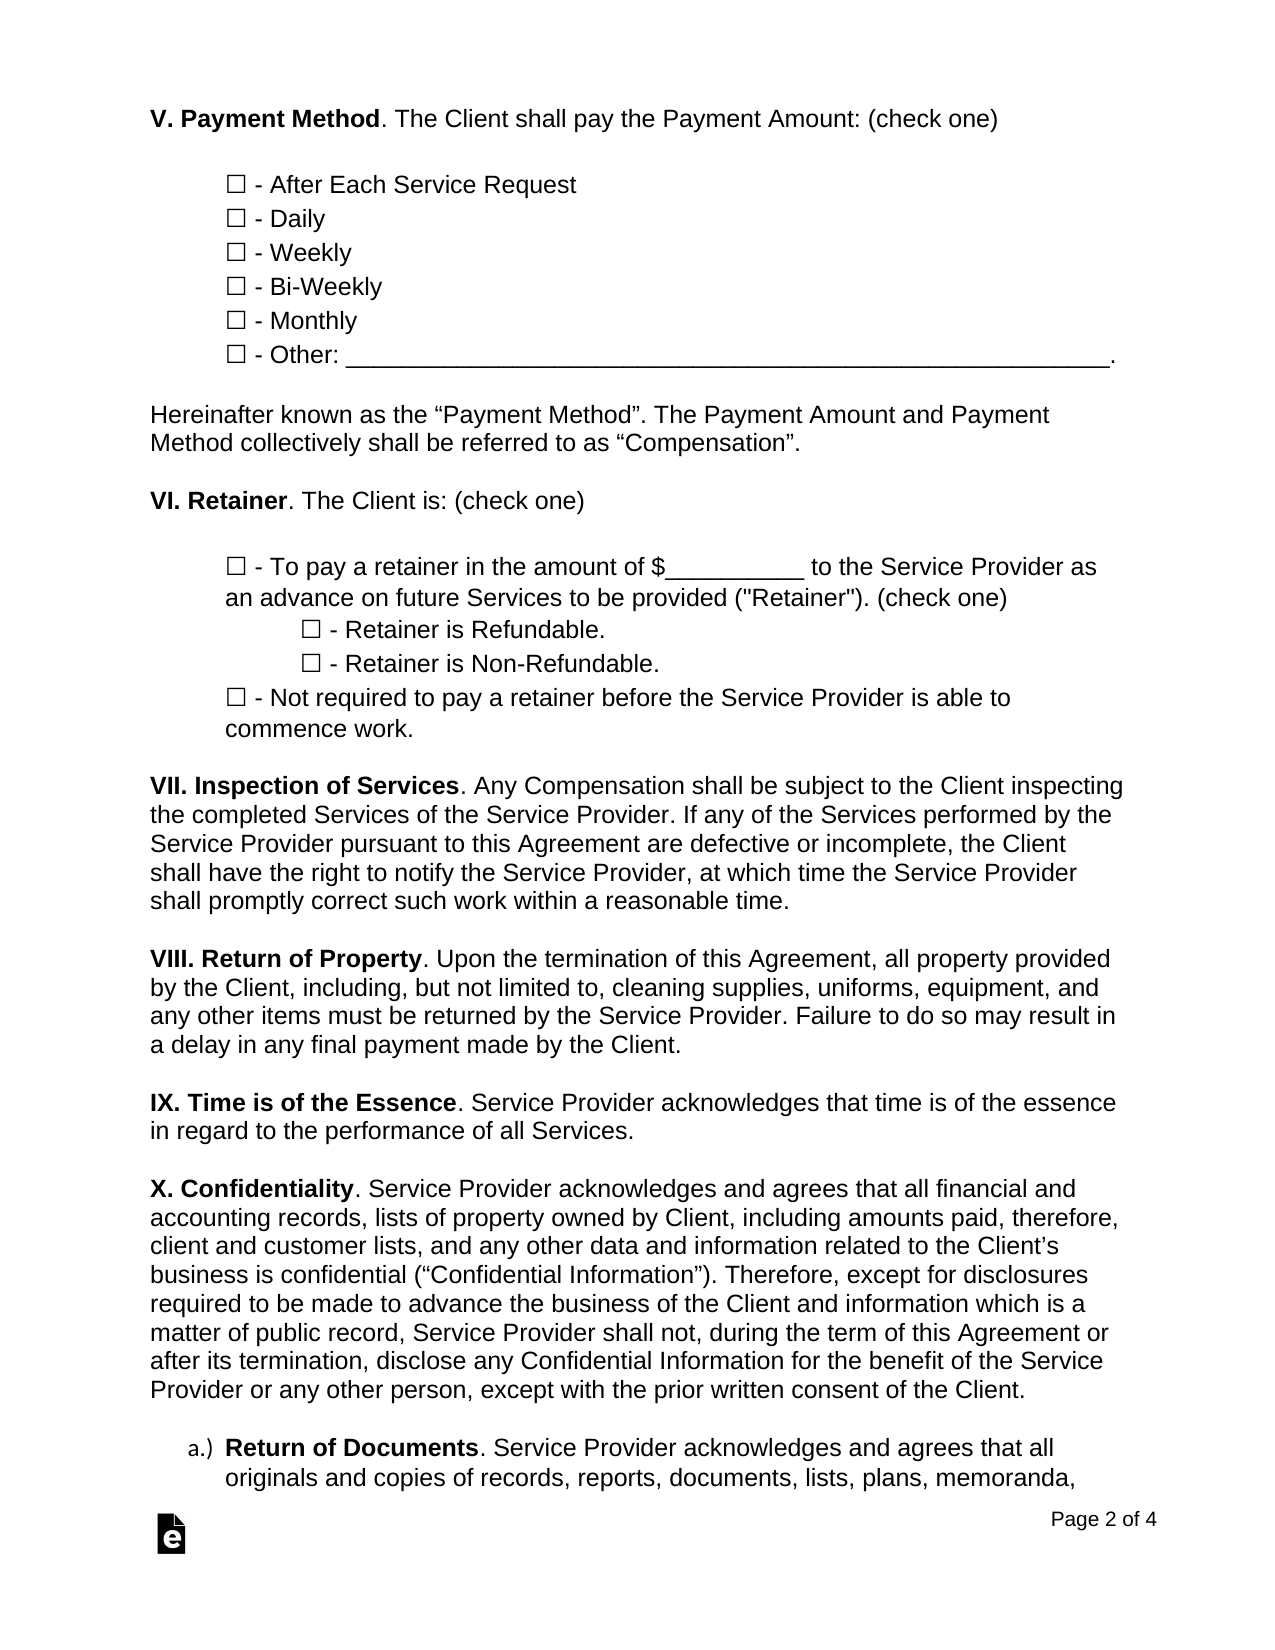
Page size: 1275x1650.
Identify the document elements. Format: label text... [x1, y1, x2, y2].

text ☐ - Other: _______________________________________________________. [225, 337, 1125, 371]
text ☐ - To pay a retainer in the amount of $__________ to the Service Provider as an advance on future Services to be provided ("Retainer"). (check one) [225, 549, 1125, 612]
text ☐ - After Each Service Request [225, 167, 1125, 201]
text ☐ - Monthly [225, 303, 1125, 337]
text ☐ - Daily [225, 201, 1125, 235]
text VII. Inspection of Services. Any Compensation shall be subject to the Client inspecting the completed Services of the Service Provider. If any of the Services performed by the Service Provider pursuant to this Agreement are defective or incomplete, the Client shall have the right to notify the Service Provider, at which time the Service Provider shall promptly correct such work within a reasonable time. [150, 771, 1125, 915]
text Hereinafter known as the “Payment Method”. The Payment Amount and Payment Method collectively shall be referred to as “Compensation”. [150, 400, 1125, 457]
list Return of Documents. Service Provider acknowledges and agrees that all originals and copies of records, reports, documents, lists, plans, memoranda, [187, 1432, 1125, 1492]
text ☐ - Bi-Weekly [225, 269, 1125, 303]
text ☐ - Retainer is Non-Refundable. [300, 646, 1125, 680]
text ☐ - Retainer is Refundable. [300, 612, 1125, 646]
text IX. Time is of the Essence. Service Provider acknowledges that time is of the essence in regard to the performance of all Services. [150, 1087, 1125, 1145]
text VI. Retainer. The Client is: (check one) [150, 486, 1125, 515]
text ☐ - Not required to pay a retainer before the Service Provider is able to commence work. [225, 680, 1125, 742]
text V. Payment Method. The Client shall pay the Payment Amount: (check one) [150, 104, 1125, 132]
text X. Confidentiality. Service Provider acknowledges and agrees that all financial and accounting records, lists of property owned by Client, including amounts paid, therefore, client and customer lists, and any other data and information related to the Client’s business is confidential (“Confidential Information”). Therefore, except for disclosures required to be made to advance the business of the Client and information which is a matter of public record, Service Provider shall not, during the term of this Agreement or after its termination, disclose any Confidential Information for the benefit of the Service Provider or any other person, except with the prior written consent of the Client. [150, 1174, 1125, 1404]
text VIII. Return of Property. Upon the termination of this Agreement, all property provided by the Client, including, but not limited to, cleaning supplies, uniforms, equipment, and any other items must be returned by the Service Provider. Failure to do so may result in a delay in any final payment made by the Client. [150, 944, 1125, 1059]
text ☐ - Weekly [225, 235, 1125, 269]
